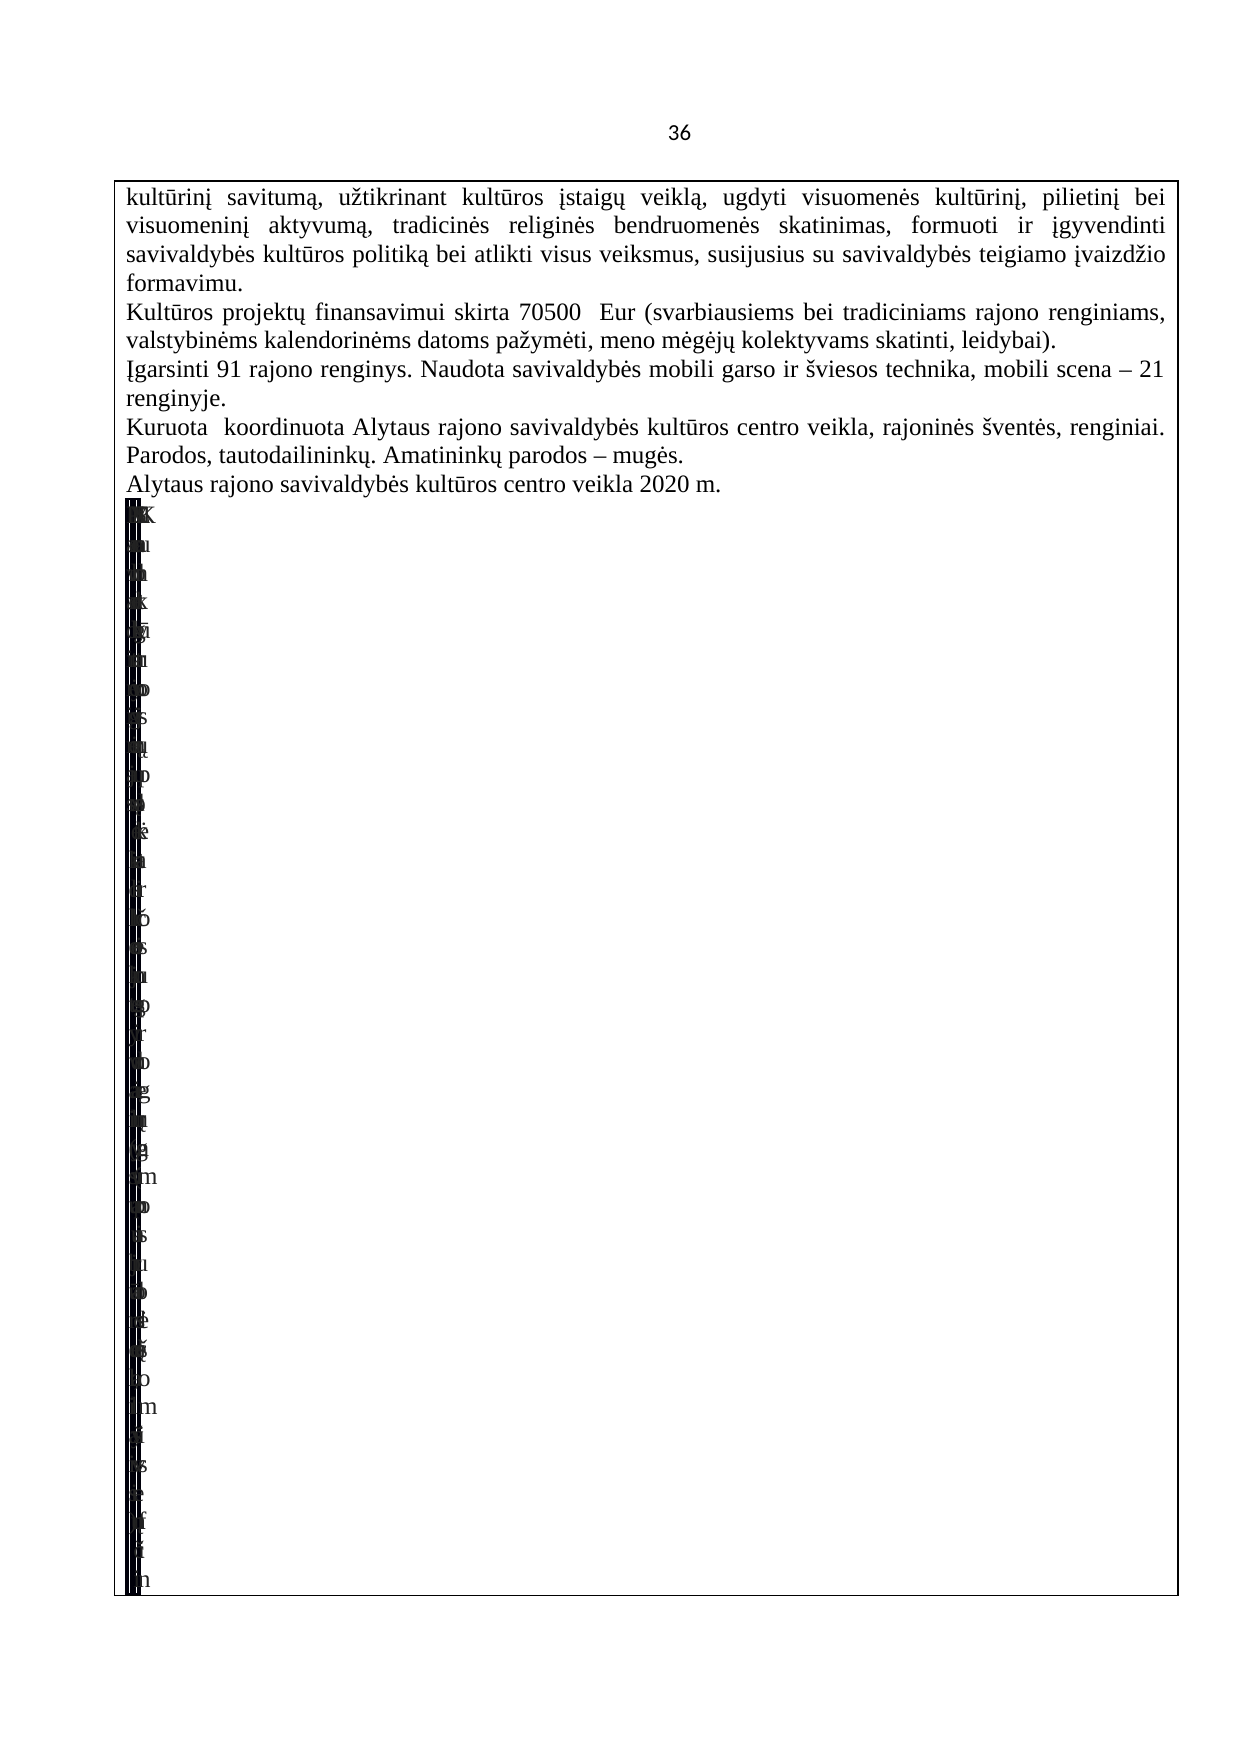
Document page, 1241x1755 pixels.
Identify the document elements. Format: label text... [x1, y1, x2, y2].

table_cell [1179, 180, 1183, 1595]
table_cell 7 pav. Registruotų bedarbių ir darbingo amžiaus gyventojų santykis 2011–2019 metais, proc. Šaltinis: Lietuvos statistikos departamentas, 2021 Nedarbo lygis – tai bedarbių ir darbingo amžiaus gyventojų santykis. Alytaus rajone 2019 metais nedarbas sudarė 9,6 procento, kai šalies vidurkis – 8,4 procento. 2021 m. sausio 1 d. šalyje buvo 277,1 tūkst. darbo neturinčių asmenų (16,1 proc. visų šalies darbingo amžiaus gyventojų). 2020 m. gruodį Užimtumo tarnybos informacinėje sistemoje registruota 22,5 tūkst. darbo pasiūlymų. Į Užimtumo tarnybos klientų aptarnavimo skyrius per gruodžio mėnesį kreipėsi 22 tūkst. darbo neturinčių asmenų. Užimtumas suteiktas 25,7 tūkst. asmenų. Alytaus rajono savivaldybė yra žiedinė savivaldybė, o situaciją jos darbo rinkoje stipriai įtakoja tendencijos Alytaus miesto ūkyje ir darbo rinkoje. Bankrutavus stambiosioms Alytaus miesto pramonės įmonėms, kur dirbo nemaža dalis rajono gyventojų, jie neteko darbo. Pastaruosius keletą metų situacija Alytaus regiono darbo rinkoje, o ypač Alytaus rajone gerėja. Nedarbas Alytaus rajone mažėja didesniais tempais nei regione ir šalyje. Situacija gerėja ir dėka glaudesnio darbo biržos ir savivaldybės bendradarbiavimo, integruojant socialinės paramos gavėjus į darbo rinką. Socialinės paramos gavėjų skaičius pastaraisiais metais stipriai sumažėjo, o tai didina rajono gyventojų motyvaciją aktyviau ieškoti darbo. Tarp 15-64 metų amžiaus Alytaus rajono savivaldybės gyventojų, užimtumo lygis ženkliai didėja. 2016 m. užimtumo lygis siekė 55,9 proc. (iš jų užimtumo lygis vyrų tarpe buvo 57,9 proc., o moterų tarpe – 53,1 proc.). 2017 m. bendras užimtumo lygis rajone buvo 60,2 proc., tai reiškia, kad padidėjo 4,3 proc. Vyrų tarpe užimtumo lygis padidėjo 3,2 proc. (iki 61,1 proc.), o moterų tarpe užimtumo lygis padidėjo 5,5 proc., iki 58,6 proc. 2018 m. užimtumo lygis padidėjo 2,6 proc., lyginant su 2017 m. ir pasiekė 62,8 proc. lygį. 2019 m. užimtumo lygis, lyginant jį su 2018 m. nepakito, o 2020 m. III ketvirtį sumažėjo 1,3 proc. ir sudarė 61,5 proc.lygį. Alytaus rajono darbdaviai noriai naudojasi darbo biržos programomis. Kasmet į aktyvias darbo rinkos priemones nukreipiama apie 700 rajono gyventojų. Per 2019 m. Alytaus r. įdarbinta asmenų - 1363 , tuo tarpu per 2020 m. įdarbinta – 1618 asmenys (18,71 proc. daugiau nei 2019 m.). Pažymėtina kad Alytaus regiono bedarbius neskatina įsidarbinti žemesnis nei vidutinis šalyje darbo užmokestis. Rajono gyventojų galimybes įsidarbinti riboja ir nuvykimo į darbą iš kaimiškų vietovių problema. Įtakos nedarbo mastui turi spartus gyventojų senėjimas ir mažėjantis darbingo amžiaus asmenų skaičius. Užimtumo tarnyboje 2020 m. registruota 519 jaunų iki 29 m. amžiaus, o vyresnių nei 50 metų - 1293 (46 proc.) bedarbių. Alytaus rajono savivaldybė 2 lentelė. Užimtumo tarnybos statistinė informacija Alytaus rajono savivaldybėje Šaltinis : Lietuvos užimtumo tarnyba https://uzt.lt/darbo-rinka/darbo-rinkos-rodikliai/, 2021 Darbo užmokestis apskrityje ir savivaldybėje Analizuojant vidutinį darbo užmokestį, neatskaičius mokesčių ir vertinant kartu su individualių įmonių mokamu darbo užmokesčiu, galima teigti, kad 2015-2019 m. laikotarpiu vidutinis darbo užmokestis Alytaus r. sav. ir šalies mastu, didėjo (žr. 8 pav.). 2019 m. atotrūkis tarp šalies ir rajono vidutinio darbo užmokesčio buvo 192,6 Eur, neatskaičius mokesčių. Lyginant su 2018 m. atotrūkis žiankliai pasikeitė į gera. Per 2018-2019 m. laikotarpį vidutinis darbo užmokestis Alytaus r. sav. padidėjo 344,9 Eur. Šalies mastu vidutinis darbo užmokestis 2018-2019 m. laikotarpiu padidėjo 372,3 Eur, vadinasi, darbo užmokestis, neatskaičius mokesčių, šalies mastu ir savivaldybėje didėjo ta pačia tendencija. 8 pav. Vidutinis darbo užmokestis Alytaus r. sav. (mėnesinis, bruto), Eur, lyginant šalies mastu ir išskiriant Alytaus r. sav. pagal lytį Šaltinis: Lietuvos statistikos departamentas, 2021 Lyginant vidutinį bruto darbo užmokestį Alytaus r. sav. pagal lytį 2015-2019 m. laikotarpiu, galima teigti, kad skirtumas tarp vidutinio darbo užmokesčio yra vyrų naudai. Didžiausias atotrūkis tarp vyrų ir moterų atlyginimo buvo 2017 m., jis siekė net 61 Eur – vyrų vidutinis atlyginimas siekė 704,3 Eur, o moterų – 643,5 Eur. 2018 m. skirtumas tarp vidutinių atlyginimų sumažejo dvigubai, iki 29,9 Eur ir siekė vyrų atlyginimas – 774 Eur, o moterų – 744,1 Eur. Taip pat, galima pastebėti, kad 2018 m. lyginant su 2017 m., moterų vidutinis atlyginimas padidėjo net 100,6 Eur. O pats didžiausias pasiekimas ir atotrūkio ne tik sumažėjimas, bet ir susilyginimas įvyko per 2019 m. 2019 m. skirtumas tarp vidutinių atlyginimų išnyko ir siekė vyrų atlyginimas – 1100,9 Eur, o moterų – 1106,7 Eur. Analizuojant vidutinį darbo užmokestį Alytaus apskrities savivaldybėse 2011-2019 metų laikotarpiu galima teigti, kad didžiausias vidutinis darbo užmokestis, per visą analizuojamą laikotarpį, yra Alytaus miesto savivaldybėje, kur 2019 m. siekė 1131 Eur (žr. 9 pav.). 2019 m. Alytaus rajono savivaldybėje vidutinis darbo užmokestis, lyginant su Alytaus miesto savivaldybe, buvo mažesnis 27 Eur ir siekė 1104 Eur. Trečias pagal dydį Alytaus apskrityje darbo užmokestis, neatskaičius mokesčių, buvo Druskininkų sav., kur 2019 m. siekė 1044 Eur. Už Alytaus r. sav. darbo užmokestis mažesnis 60 Eur. Ketvirtasis pagal didumą darbo užmokestis 2019 m. buvo Lazdijų r. sav., kur siekė 964 Eur ir nuo Alytaus r. sav. atsiliko 140 Eur. Mažiausias darbo užmokestis, neatskaičius mokesčių, Alytaus apskrityje 2019 m. buvo Varėnos r. sav., kur siekė 958 Eur, ir nuo Alytaus r. sav. atsiliko 146 Eur. 9 pav. Vidutinis mėnesinis bruto darbo užmokestis Alytaus regiono savivaldybėse, Eur Šaltinis: Lietuvos statistikos departamentas, 2021 Nepaisant spartaus darbo užmokesčio augimo, jis išlieka 3–4 kartus mažesnis nei vidutiniškai ES. Tai lemia žemas darbo našumas, vienos mažiausių ES vienetinės darbo sąnaudos, žemas kainų lygis. Socialinė apsauga Siekiant sudaryti sąlygas asmeniui (šeimai) ugdyti ir stiprinti gebėjimus ir galimybes savarankiškai spręsti savo socialines problemas, palaikyti socialinius ryšius su visuomene, taip pat padėti įveikti socialinę atskirtį, savivaldybė vykdo valstybines (valstybės perduotas savivaldybėms) ir savarankiškąsias savivaldybės socialinės paramos funkcijas: skiriant ir mokant įvairias socialines išmokas bei organizuojant socialinių paslaugų teikimą. 2020 m. socialinei paramai skirta 9,9 mln. Eur. Socialinės išmokos. 2020 metais išmokėta 8,4 mln. Eur įvairių socialinių išmokų 5016 asmenų. Daugiausia lėšų skirta išmokoms vaikams (5,1 mln. Eur) ir tikslinių kompensacijų išmokų gavėjams (2,1 mln. Eur). Vienkartinė piniginė parama. 2020 metais iš savivaldybės biudžeto lėšų 165,1 tūkst. Eur skirta šeimoms, dėl įvairių priežasčių (gaisro, stichinės nelaimės, ligos ir pan.) patekusioms į sunkią materialinę padėtį. Piniginė parama, atsižvelgiant į savivaldybės ir seniūnijų Piniginės socialinės paramos teikimo komisijų siūlymus, suteikta 1063 šeimoms (asmenims). Buvo remiami ir gerai besimokantys rajono studentai bei mokiniai. 2020 m. paramą gavo 18 aukštosiose bei profesinėse mokyklose besimokantys jaunuoliai. Iš viso studentams ir mokiniams išmokėta 6,8 tūkst. Eur. Socialinės paslaugos. 2020 m. socialinės paslaugos suteiktos 4493 asmenims, išlaidos siekė 1,5 mln. Eur. Daugiausia lėšų (897,4 tūkst. Eur) panaudota senyvo amžiaus asmenų ir neįgaliųjų socialinei globai stacionariose socialinės globos įstaigose, t. y. Miroslavo globos namuose, Pivašiūnų globos namuose, Rumbonių parapijos grupinio gyvenimo namuose, kitų savivaldybių ar valstybės globos namuose, finansuoti. Šiose įstaigose 2020 m. gyveno ir gavo socialinės globos paslaugas 124 asmenys. 83 senyvo amžiaus asmenims bei neįgaliesiems buvo teikiamos socialinės priežiūros paslaugos ir integrali pagalba (dienos socialinė globa ir slauga) jų namuose. Išlaidos pagalbai į namus ir integraliai pagalbai 185,9 tūkst. Eur. 3 lentelė . Duomenys apie suteiktas socialines paslaugas 2020 metais 18 rajono žmonių su negalia pasinaudojo specialaus transporto paslaugomis. Jie buvo vežami į gydymo, reabilitacijos įstaigas, kultūros, sporto renginius. Alytaus rajone vykdoma Būsto pritaikymo žmonėms su negalia programa. 2020 m. būstai pritaikyti 6 neįgaliems rajono gyventojams. Šiam tikslui skirta 25,5 tūkst. Eur (15,6 tūkst. Eur iš valstybės biudžeto, 9,9 tūkst. Eur iš savivaldybės biudžetų lėšų). Neįgalieji, turintys specialiųjų poreikių, buvo aprūpinti techninės pagalbos priemonėmis. 2020 m. tokia pagalba buvo suteikta 27 asmenims. Šeimoms, patyrusioms socialinę riziką, teikiamos socialinės priežiūros paslaugos. 2020 m. socialinės paslaugos suteiktos 120 šeimų. Įgyvendindama Europos pagalbos labiausiai skurstantiems asmenims fondo nuostatas, savivaldybės administracija organizavo maisto produktų ir higienos prekių išdalijimą labiausiai nepasiturintiems asmenims. Paramą maisto produktais ir higienos prekėmis gavo 2870 rajono gyventojų. Savivaldybės administracija vykdo socialinės reabilitacijos paslaugų neįgaliesiems bendruomenėje projektų (toliau – projektai) administravimo funkciją. 2020 metais savivaldybės administracija organizavo projektų vertinimą bei atranką, skyrė lėšų ir finansavo projektus, kontroliavo projektų įgyvendinimą. Finansuoti 3 projektai, projektams įgyvendinti skirta 56,4 tūkst. Eur (48,1 tūkst. Eur valstybės biudžeto lėšos, 8,3 tūkst. Eur savivaldybės biudžeto lėšos). 2020 m. Alytaus rajono savivaldybės biudžeto lėšomis organizuotos asmeninės higienos ir priežiūros (dušo, skalbimo) paslaugos. Šias paslaugas rajono gyventojams teikė 13 vietos bendruomenių, paslaugomis pasinaudojo 803 asmenys, neturintys galimybių savo namuose naudotis dušu ir (ar) skalbykle. Šiam tikslui panaudota 24,0 tūkst. Eur savivaldybės biudžeto lėšų (žr. 3 lentelė). Sveikatos apsauga Siekiant užtikrinti kokybišką Alytaus rajono savivaldybės gyventojų asmens ir visuomenės sveikatos priežiūrą, sveikatos politikos įgyvendinimas vykdomas savivaldybės lygiu. Siekiama efektyviai formuoti sveikatos priežiūros sistemą, gerinant sveikatos priežiūros paslaugų praeinamumą, kokybę ir pacientų saugą, tikslingai paskirstant lėšas asmens ir visuomenės sveikatos priežiūrai, siekiant mažinti sveikatos netolygumus rajone. Pagrindiniai tikslai – gyventojų sveikatos stiprinimas, mirtingumo mažinimas, gyvenimo kokybės gerinimas ir sveikatos santykių teisumas. Visi gyventojai turi teisę siekti kuo aukštesnio savo sveikatos lygio, tiesiogiai įtakojančio ne tik individo, bet ir artimos aplinkos ir net valstybės gerbuvį. Be galo svarbu mažinti išvengiamo mirtingumo (mirtingumą, nulemtą ligų ar būklių, kurių galima išvengti) mąstus, taikant žinomas ir efektyvias prevencines, diagnostikos ir / ar gydymo priemones, kurios kasmet tobulėja. Visuomenės sveikatos stebėsenos duomenys leidžia stebėti, kokia esama gyventojų sveikatos ir sveikatą lemiančių veiksnių situacija savivaldybėje, įvertinant ją, Lietuvos sveikatos programos tikslų ir uždavinių įgyvendinimo kontekste, ir kokių intervencijų / priemonių reikia imtis, siekiant stiprinti savivaldybės gyventojų sveikatą ir mažinti sveikatos netolygumus. Pagrindinių rodiklių sąrašo analizė ir interpretavimas („Šviesoforo“ kūrimas) kasmet atliekamas lyginant praėjusių metų Alytaus rajono savivaldybės gyventojų sveikatos stebėsenos rodiklius su Lietuvos vidurkiu (žr. 10 pav.). 10 pav. Standartizuotų Alytaus miesto mirtingumo rodiklių (100 000 gyv.) palyginimas su Lietuvos vidurkiu 2018–2019 m. Šaltinis: Higienos instituto Sveikatos informacijos centras Vidutinė tikėtina gyvenimo trukmė – tai pagrindinis gyventojų sveikatos rodiklis, parodantis bendrą rizikos veiksnių poveikį, ligų paplitimą, intervencijų bei gydymo veiksmingumą. Alytaus miesto gyventojų vidutinė gyvenimo trukmė 2019 m. (77,9 metai) buvo didesnė už Lietuvos vidurkį (76,5 metai). Alytaus miesto gyventojų vidutinė tikėtina gyvenimo trukmė nuo 2016 m. iki 2018 m. didėjo (2016 m. – 75,5 metai; 2017 m. – 77,7 metai; 2018 m. – 78,5 metai), o nuo 2018 m. iki 2019 m. sumažėjo 0,6 metų (77,9 metai). Gyvenimo trukmei ilgėjant, daugėja ir vyresnio amžiaus žmonių. Pagal Higienos instituto Sveikatos informacijos centro duomenis nuo 2016 m. Alytaus mieste 65 metų ir vyresnių gyventojų padaugėjo 2,65 proc. ir 2019 metais siekė 21,87 proc. visų miesto gyventojų. Tačiau mažėja jaunesnio amžiaus gyventojų, Alytuje 2019 m. vaikai (0–17 metų) sudarė 15,64 proc., 18–44 m. asmenys – 30,68 proc., 45–64 m. amžiaus gyventojai – 31,81 proc. Alytaus miesto populiacijos (1 pav.) Alytaus mieste 2019 m. gimė 440 kūdikių, Lietuvoje – 27 393 kūdikiai, lyginant 2018 m. duomenis, gimė 28 kūdikiais daugiau. 2019 m. gimstamumo rodiklis 1000-iui gyventojų buvo 8,77 (Lietuvoje – 9,8). 2019 m. vaikų iki 1 m. amžiaus mirtingumo rodiklis 1 000 gyvų gimusių buvo 0, kai 2018 m. – 2,49. Lietuvoje 2019 m. mirė 38 281 žmogus, t. y. 1 293 asmenimis mažiau negu 2018 metais. Alytaus mieste 2019 m. mirė 637 gyventojai (333 vyrai ir 304 moterys). 2018 m. duomenimis, mirė 624 gyventojai (301 vyras ir 323 moterys). Mirtingumo statistika rodo bendrą gyventojų sveikatos būklę, sveikatos priežiūros veiksmingumą ir kokybę, sveikatos netolygumus bei sveikatos priežiūros prieinamumą. Todėl pateikiame 2018–2019 m. standartizuotų mirtingumo rodiklių pagal pagrindines mirties priežastis – Alytaus miesto ir Lietuvos palyginimą (pagal apskaičiuotą Alytaus miesto ir Lietuvos vidurkio santykį, „šviesoforo“ principas). Alytaus miesto savivaldybės gydymo įstaigose dirbančių gydytojų skaičius 2019 m. pateko į raudonąją zoną, kuriai priskiriamas tikslas plėtoti sveikatos infrastruktūrą ir gerinti sveikatos priežiūros paslaugų kokybę, saugą, prieinamumą ir į pacientą orientuotą sveikatos priežiūrą. Gydytojų skaičius – vienas iš rodiklių, apibūdinančių asmens sveikatos paslaugų prieinamumą ir jų pasiskirstymą visoje šalyje. Alytaus miesto savivaldybėje 2019 m. šeimos medicinos paslaugas teikiančių gydytojų skaičius buvo 4,6/10 000 gyv., lyginant su Lietuvos (7,2/10 000 gyv.) ir Alytaus apskrities (5,9/10 000 gyv.) vidurkiais buvo mažesnis (11 pav.). 2019 m. Alytaus mieste šeimos medicinos paslaugas teikiančių gydytojų skaičius nežymiai padidėjo lyginant su 2018 m. – 4,3/10 000 gyv. 11 pav. Šeimos medicinos paslaugas teikiančių gydytojų skaičius 10 000 gyv. Alytaus mieste ir Lietuvoje 2019 m. (Šaltinis: Higienos instituto Sveikatos informacijos centras) ARS asmens sveikatos priežiūros funkcijas vykdo dvi viešosios įstaigos ir viena privataus kapitalo įmonė: ARS Pirminės sveikatos priežiūros centras (ARS PSPC), ARS Greitosios medicinos pagalbos stotis ir UAB „Disolis“. Visuomenės sveikatos priežiūros funkcijas vykdo viena biudžetinė įstaiga – ARS Visuomenės sveikatos biuras. Remiantis ARSA informacija, ARS PSPC ambulatorines paslaugas teikia 5 ambulatorijose (Daugų, Butrimonių, Krokialaukio, Simno, Miroslavo) ir 2 BPG kabinetuose (Makniūnų ir Pivašiūnų). ARS PSPC priklausančioje Daugų slaugos ir palaikomojo gydymo ligoninėje teikiamos stacionaro paslaugos. Šeimos klinika „Disolis“ įsikūrusi Dauguose ir teikia ambulatorines asmens sveikatos priežiūros gydymo paslaugas. 2019 metų Alytaus rajono savivaldybės pirminės sveikatos priežiūros centras tęsė vykdyti projektą „Integrali pagalba į namus Alytaus rajone“, kurio tikslas teikti integralios pagalbos, t. y. slaugos ir socialinių paslaugų visumos paslaugas namuose. Teikiant šias paslaugas asmeniui tenkinami slaugos ir socialinių paslaugų poreikiai, teikiama nuolatinė kompleksinė specialistų pagalba ir priežiūra. Integrali pagalba teikiama komandos principu, kurią sudaro: socialinis darbuotojas ir jo padėjėjai, slaugytojas ir jo padėjėjai, masažistas, kineziterapeutas, ergoterapeutas. Kokybiškos visuomenės sveikatos priežiūros paslaugos visų amžiaus grupių rajono gyventojams, kaip ir ankstesniais metais, teikiamos per Alytaus rajono savivaldybės visuomenės sveikatos biurą, kuris įgyvendina savivaldybės savarankiškas ir valstybines visuomenės sveikatos priežiūros funkcijas pagal šalyje ir savivaldybėje nustatytus ir patvirtintus visuomenės sveikatos priežiūros prioritetus, tikslus ir uždavinius. Papildoma (ne asmens sveikatos priežiūros įstaigoje) psichologinė pagalba Alytaus rajono gyventojams Alytaus rajono savivaldybės visuomenės sveikatos biure yra teikiama nuo 2017 m. vasario mėnesio (žr. 12 pav.). Treti metai, kai rajono gyventojai, minimaliomis laiko bei lėšų sąnaudomis, gali gauti profesionalią pagalbą - specialistas vyksta į seniūnijas, mokyklas, globos namus. Pagalba žmonėms tapo lengviau prieinama. Pageidaujantys gauti profesionalią pagalbą, gali registruotis konsultacijai per seniūnijų socialinius darbuotojus, el. paštu, tiesiogiai skambinti specialistui telefonu ar kalbėtis per Skype. 12 pav. Psichologo konsultacijų dinamika Kitos sveikatos priežiūros programos ir paslaugos Visuomenės sveikatos rėmimo specialioji programa. Viena iš savivaldybės savarankiškųjų funkcijų – savivaldybės visuomenės sveikatos specialiosios rėmimo programos rengimas ir įgyvendinimas. 2019 metais siekiant tikslingai, kryptingai organizuoti ir užtikrinti visuomenės sveikatos specialiosios rėmimo programos vykdymą, pagal šią programą, sutarties pagrindu, tarp projekto vykdytojų ir savivaldybės administracijos direktoriaus, buvo finansuota 13 projektų. Projektai įvairiapusiai, apimantys visas gyventojų grupes, įvairūs pagal veiklas ir vykdymo būdus, atitinka vertinimo kriterijus ir savivaldybės prioritetines sveikatos kryptis: vaikų ir jaunimo sveikata, lėtinių neinfekcinių ligų ir traumų prevencija, sveikos mitybos ugdymas, fizinio aktyvumo skatinimas, psichinės sveikatos gerinimas. Visi projektų vykdytojai projektams skirtas lėšas įsisavino, užsibrėžtus vertinimo kriterijus įvykdė sėkmingai. Dantų protezavimo paslaugos teikimas. Gyventojams nemokama dantų protezavimo paslauga kompensuojama teisės aktais nustatyta tvarka iš privalomojo sveikatos draudimo fondo. Siekiant sumažinti gyventojų, laukiančių dantų protezavimo paslaugų eilę 2019 metais buvo skiriami papildomi asignavimai dantų protezavimo paslaugoms suteikti. Protezavimo paslauga pasinaudojo 62 Alytaus rajono savivaldybės gyventojai. Priklausomybių mažinimo programa. Dažna socialinių problemų priežastis – gyventojų priklausomybės. Atsižvelgiant į tai, ARS 7 m. yra įgyvendinama socialinę riziką patiriantiems asmenims orientuota priklausomybių mažinimo programa, kurios pagrindinis tikslas – padidinti ARS gyventojų galimybes gydytis nuo priklausomybės ligų (žr. 13 pav.). Programa įgyvendinama bendradarbiaujant medikams, socialiniams darbuotojams, bendruomenių nariams, programos dalyviams bei jų šeimos nariams; siejant su šia programa, kelioms dešimtims programos dalyvių pavyko pasiekti teigiamų pokyčių jų gyvenime (aktyvumas darbo rinkoje, pagerintos buities sąlygos, nekeliami vaikų priežiūros apribojimo klausimai ir pan.). Kasmet programa pasinaudoja apie 40-50 asmenų. Visiems programos dalyviams buvo suteiktos paslaugos dėl priklausomybės alkoholiui. Bendromis medikų, socialinių darbuotojų, bendruomenių narių ir programos dalyvių bei jų šeimų narių pastangomis per penkerius programos vykdymo metus daugiau nei trisdešimčiai programos dalyvių pavyko pasiekti teigiamų pokyčių jų gyvenime: įsidarbinta arba neprarastas darbas, pagerintos buities sąlygos, nekeliami vaikų priežiūros apribojimo klausimai ir pan. Visų metų atkryčių dinamika – iki 40 proc. 13 pav. Priklausomybių mažinimo programos dalyvių pasiskirstymas pagal lytį ir šeimyninę padėtį Užtikrinant kokybiškas ir gyventojams prieinamas sveikatos priežiūros paslaugas savivaldybėje taip pat buvo vykdomos triukšmo prevencijos priemonės, maudyklų stebėsena, koordinuojamas tarpinstitucinis bendradarbiavimas, aktyviai dalyvaujama skleidžiant tikslinę informaciją savivaldybės gyventojams tiek asmens, tiek ir visuomenės sveikatos apsaugos srityse. Kultūra Siekiama gerinti gyventojų informacinį, kultūrinį aptarnavimą, išsaugoti ir plačiau panaudoti regiono kultūrinį savitumą, užtikrinant kultūros įstaigų veiklą, ugdyti visuomenės kultūrinį, pilietinį bei visuomeninį aktyvumą, tradicinės religinės bendruomenės skatinimas, formuoti ir įgyvendinti savivaldybės kultūros politiką bei atlikti visus veiksmus, susijusius su savivaldybės teigiamo įvaizdžio formavimu. Kultūros projektų finansavimui skirta 70500 Eur (svarbiausiems bei tradiciniams rajono renginiams, valstybinėms kalendorinėms datoms pažymėti, meno mėgėjų kolektyvams skatinti, leidybai). Įgarsinti 91 rajono renginys. Naudota savivaldybės mobili garso ir šviesos technika, mobili scena – 21 renginyje. Kuruota koordinuota Alytaus rajono savivaldybės kultūros centro veikla, rajoninės šventės, renginiai. Parodos, tautodailininkų. Amatininkų parodos – mugės. Alytaus rajono savivaldybės kultūros centro veikla 2020 m. Alytaus rajono savivaldybės kultūros centro specialiosios lėšos 2020 m. Alytaus rajone suorganizuoti ir įgyvendinti Alytaus rajoną reprezentuojantys didieji renginiai: Lietuvos valstybės atkūrimo dienos minėjimo koncertas „Lietuva, tai aš čia gyvenu" Dauguose, Lietuvos mažosios kultūros sostinės atidarymas - „Simno kermošius" Simne, Liaudiškos muzikos kapelų šventė „Ant Nemuno kranto" Punioje, Joninės Dauguose, Simne, Nemunaityje, Butrimonyse, Pivašiūnuose, Valstybės ( Lietuvos karaliaus Mindaugo karūnavimo) dienos iškilmė Dauguose, Oninių (šviežios duonelės) šventė Punioje, Pramogų vakaras „Žolinė Pivašiūnuose" , Simno miesto - 2020 m. Lietuvos mažosios sostinės šventė. Simno Švč. Marijos ėmimo į dangų bažnyčios 500 metų jubiliejus, Miroslavo seniūnijos šventė „Širdim tave apkabinsiu", Kalėdinių eglučių įžiebimo šventės Alytaus rajono seniūnijose. Technologiniai veiksniai Į gamybą orientuotos inovacinės veiklos efektyvumą labiausiai lemia technologiniai pasikeitimai, kurie nuolat vyksta išorinėje aplinkoje. Neįvertinus minėto veiksnio, inovacinės veiklos rezultatas gali tapti nekonkurentiškas. Pabrėžtina ir tai, kad itin daug reikšmės inovacinei veiklai turi intelektinis potencialas – informacija. Plinta daugybė esamų ir vis naujai atsirandančių kanalų, padeda laiku ir deramai įvertinti technologinius veiksnius (naujos technologijos, medžiagos, technika). Nesugebėti laiku reaguoti į nuolat vykstančius pasikeitimus inovacinei veiklai gali būti pražūtinga. Ilgalaikėje perspektyvoje svarbiausias ir patikimiausias Lietuvos ekonomikos augimo šaltinis yra žinios, technologijos ir žmonių ištekliai. Tokią išvadą lemia dvi priežastys. Pirma, Lietuvos vietinė rinka yra labai maža, o jos tradicinių produktų eksporto rinkos taip pat yra ribotos arba jose yra stipri konkurencija. Dėl šios priežasties, eksporto nevykdančios įmonės, šiuo, globalinės krizės laikotarpiu susidūrė su itin didelėmis problemomis ir dauguma jų priverstos bankrutuoti arba reorganizuoti savo veiklą. Antra, Lietuvoje jau senokai pasibaigė periodas, kai verslo įmonės galėjo palyginti nesunkiai, gaminant standartinius produktus, be didesnių pastangų ar taikant gana elementarius verslo organizavimo metodus gauti pelną. Šiuo sunkiu periodu, kai ekonomikos nuosmukis pasiekė apogėjų, siekiant sėkmingai plėtoti ir vystyti verslą, jau reikia išsiugdyti tokias kokybes, kurios siejasi su sėkmingos konkurencijos veiksniais. Norint įsitvirtinti naujose rinkose, Lietuvai reikia naujų technologijų ir inovacijų. Pagrindinės Alytaus rajono problemos – didžiųjų įmonių žlugimas. Vietoj žlugusių didžiųjų įmonių kūrėsi smulkusis ir vidutinis verslas. Didžioji dalis Alytaus rajono įmonių stengėsi vykdyti inovacines veiklas: kūrė naujus ir tobulino esamus produktus, diegė naujas ir modernias technologijas, pažangius vadybos metodus, kokybės valdymo sistemas. Dalis įmonių ir toliau planuoja investuoti į inovacijų diegimą. Pagrindinis veiksnys, skatinantis inovacijų diegimą versle, – išaugęs įmonės konkurencinis pranašumas, kuris suteikia stiprų pagrindą sparčiai inovacijų plėtrai, kad inovacinių projektų inicijavimas susijęs su įmonės ateities vizija ir ilgalaikiais tikslais, taip pat manoma, kad inovacijų diegimas išgelbės įmonę nuo gresiančios krizės. Viena iš didžiausių kliūčių, su kuriomis tenka susidurti naujus produktus ir procesus diegiančioms įmonėms – didelės investicijos ir per mažas inovacijų finansavimas. Priežastis – didelės išlaidos ir ekonominė naujovių diegimo rizika, ilgas inovacijų atsipirkimo laikas ir tinkamų lėšų šaltinių stoka. Kitas svarbus veiksnys – aukštos kvalifikacijos darbuotojų trūkumas. Alytaus miesto įmonių tyrimas parodė, kad inovacijų plėtrą stabdo tinkamos srities ir kvalifikacijos specialistų stygius arba prastokas jų parengimas. Žema verslininkų kvalifikacija ir aktyvumas dalyvaujant inovacinėje veikloje – viena aktualiausių inovacijų valdymo problemų. Įmonėms trūksta informacijos inovacijų klausimais. Daugelis įmonių susiduria su problema ieškodamos naujų technologijų, partnerių, kurie galėtų finansuoti naujų produktų ar paslaugų kūrimą. Daugelį gamybos atnaujinimo ir modernizavimo klausimų įmonės sprendžia neturėdamos pakankamai informacijos ir vadybinio pasirengimo, naudojant tokias priemones kaip verslininkų informatyvumo didinimas apie naujas verslo galimybes vietinėse ir tarptautinėse rinkose, apie galimus partnerius, viešųjų pirkimų bei kooperacijos su didesnėmis įmonėmis galimybes, technologines ir kitas inovacijas, finansavimo galimybes. Alytaus rajono savivaldybėje taip pat diegiamos naujausios technologijos, įdiegus jas pagerės savivaldybės administracijos vidaus administravimo ir valdymo tobulinimas. Įgyvendintas projektas yra pakankamai inovatyvus – programiniai sprendiniai pritaikomi konkretiems Alytaus rajono savivaldybės poreikiams. Programiniai sprendiniai sukurti taip, kad bus palikta nuolatinio tobulinimo galimybė – keičiantis įstatymams, savivaldybės valdymo struktūrai ar, paprasčiausiai, pagal savivaldybės darbuotojų poreikius ir pastabas, bus galima įterpti naujus modulius arba atnaujinti senus. Pagrindinė projekto pridėtinė vertė – nuolatinis tobulinimas ir lankstus reagavimas į besikeičiančią situaciją. Įgyvendinami projektai skirti įtraukti gyventojus į demokratijos procesus. Alytaus rajono savivaldybės administracija el. demokratijos priemonėmis siekia remti elektroninių sistemų, leidžiančių reikšti pilietinę nuomonę įvairiais valstybiniais ar regioniniais klausimais, kūrimą; plėtoti priemones, leidžiančias savivaldybės gyventojams daugiau sužinoti apie su jų gyvenimu susijusius valdžios sprendimus ir teikti pastabas teisės aktų projektams, diskutuoti, balsuoti ir kurti priemones, įtraukiančias jaunimą į jų socialinę aplinką. Projektu bus sukurtos ir įdiegtos el. priemonės, kuriomis savivaldybės atstovai galės pateikti visuomenei aktualius duomenis. Sukurtos el. priemonės rinkėjui leis užfiksuoti savo nuomonę savivaldybių tarybų svarstomais ir priimamais nutarimais ir palyginti savo nuomonę su politinių partijų ir atskirų tarybos narių valia vienu ar kitu klausimu. Numatoma įgyvendinti tokias veiklas: savivaldybės internetinės svetainės struktūros ir funkcionalumo modernizavimą pagal el. demokratijos principus ir nustatytus poreikius; kokybės vadybos sistemų diegimas Alytaus rajono savivaldybės administracijoje, gerinant piliečių aptarnavimą. Būtų gerinama viešųjų paslaugų kokybė. [115, 182, 1177, 1595]
